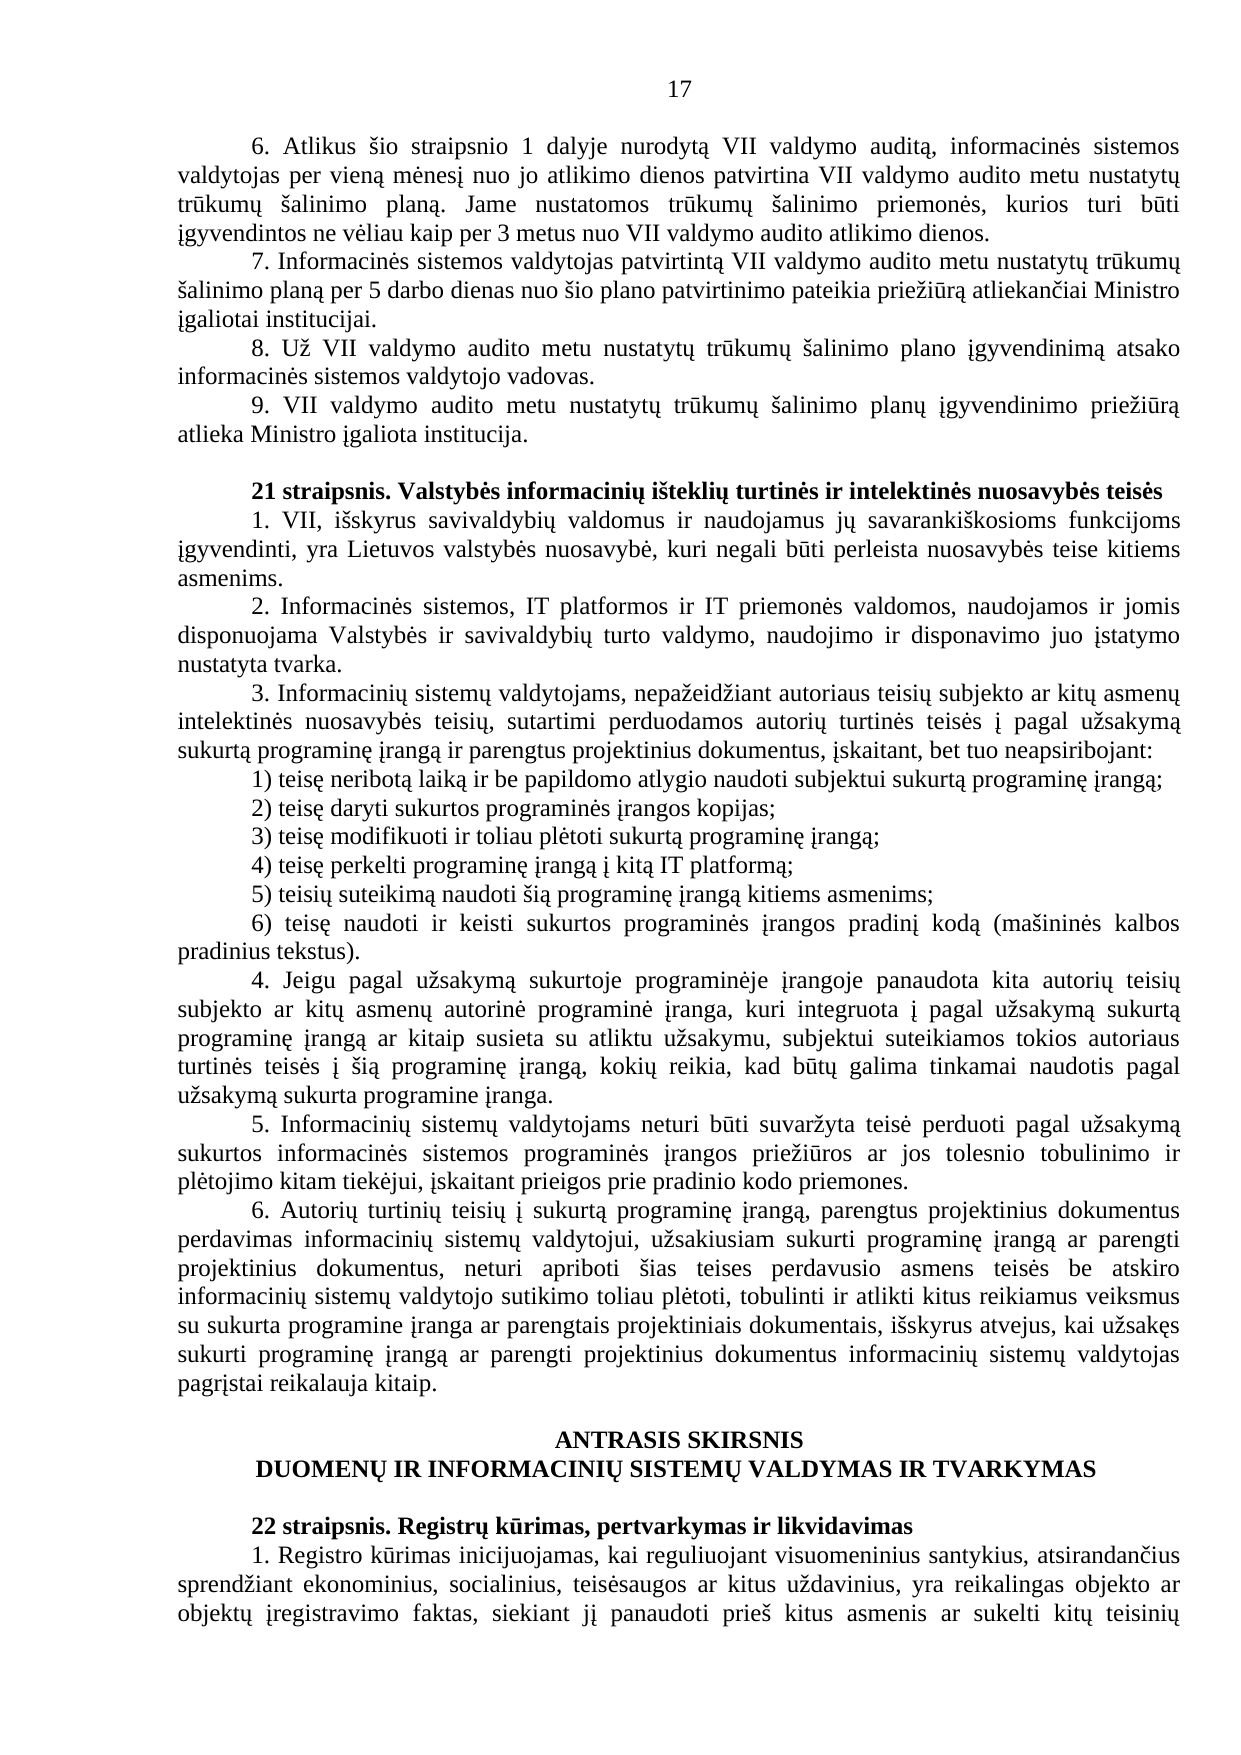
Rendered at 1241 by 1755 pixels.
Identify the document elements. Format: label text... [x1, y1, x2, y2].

text 6) teisę naudoti ir keisti sukurtos programinės įrangos pradinį kodą (mašininės kalbos pradinius tekstus). [177, 908, 1181, 965]
text 1. Registro kūrimas inicijuojamas, kai reguliuojant visuomeninius santykius, atsirandančius sprendžiant ekonominius, socialinius, teisėsaugos ar kitus uždavinius, yra reikalingas objekto ar objektų įregistravimo faktas, siekiant jį panaudoti prieš kitus asmenis ar sukelti kitų teisinių [177, 1540, 1181, 1626]
text DUOMENŲ ir informacinių sistemų VALDYMAS IR TVARKYMAS [177, 1454, 1181, 1483]
text 1) teisę neribotą laiką ir be papildomo atlygio naudoti subjektui sukurtą programinę įrangą; [177, 764, 1181, 793]
text 5. Informacinių sistemų valdytojams neturi būti suvaržyta teisė perduoti pagal užsakymą sukurtos informacinės sistemos programinės įrangos priežiūros ar jos tolesnio tobulinimo ir plėtojimo kitam tiekėjui, įskaitant prieigos prie pradinio kodo priemones. [177, 1109, 1181, 1195]
text 3) teisę modifikuoti ir toliau plėtoti sukurtą programinę įrangą; [177, 821, 1181, 850]
text 3. Informacinių sistemų valdytojams, nepažeidžiant autoriaus teisių subjekto ar kitų asmenų intelektinės nuosavybės teisių, sutartimi perduodamos autorių turtinės teisės į pagal užsakymą sukurtą programinę įrangą ir parengtus projektinius dokumentus, įskaitant, bet tuo neapsiribojant: [177, 678, 1181, 764]
text 2) teisę daryti sukurtos programinės įrangos kopijas; [177, 793, 1181, 821]
text 6. Autorių turtinių teisių į sukurtą programinę įrangą, parengtus projektinius dokumentus perdavimas informacinių sistemų valdytojui, užsakiusiam sukurti programinę įrangą ar parengti projektinius dokumentus, neturi apriboti šias teises perdavusio asmens teisės be atskiro informacinių sistemų valdytojo sutikimo toliau plėtoti, tobulinti ir atlikti kitus reikiamus veiksmus su sukurta programine įranga ar parengtais projektiniais dokumentais, išskyrus atvejus, kai užsakęs sukurti programinę įrangą ar parengti projektinius dokumentus informacinių sistemų valdytojas pagrįstai reikalauja kitaip. [177, 1195, 1181, 1396]
text 22 straipsnis. Registrų kūrimas, pertvarkymas ir likvidavimas [177, 1511, 1181, 1540]
text 2. Informacinės sistemos, IT platformos ir IT priemonės valdomos, naudojamos ir jomis disponuojama Valstybės ir savivaldybių turto valdymo, naudojimo ir disponavimo juo įstatymo nustatyta tvarka. [177, 591, 1181, 678]
text 4. Jeigu pagal užsakymą sukurtoje programinėje įrangoje panaudota kita autorių teisių subjekto ar kitų asmenų autorinė programinė įranga, kuri integruota į pagal užsakymą sukurtą programinę įrangą ar kitaip susieta su atliktu užsakymu, subjektui suteikiamos tokios autoriaus turtinės teisės į šią programinę įrangą, kokių reikia, kad būtų galima tinkamai naudotis pagal užsakymą sukurta programine įranga. [177, 965, 1181, 1109]
text 6. Atlikus šio straipsnio 1 dalyje nurodytą VII valdymo auditą, informacinės sistemos valdytojas per vieną mėnesį nuo jo atlikimo dienos patvirtina VII valdymo audito metu nustatytų trūkumų šalinimo planą. Jame nustatomos trūkumų šalinimo priemonės, kurios turi būti įgyvendintos ne vėliau kaip per 3 metus nuo VII valdymo audito atlikimo dienos. [177, 131, 1181, 246]
text ANTRASIS SKIRSNIS [177, 1425, 1181, 1454]
text 21 straipsnis. Valstybės informacinių išteklių turtinės ir intelektinės nuosavybės teisės [177, 476, 1181, 505]
text 4) teisę perkelti programinę įrangą į kitą IT platformą; [177, 850, 1181, 879]
text 1. VII, išskyrus savivaldybių valdomus ir naudojamus jų savarankiškosioms funkcijoms įgyvendinti, yra Lietuvos valstybės nuosavybė, kuri negali būti perleista nuosavybės teise kitiems asmenims. [177, 505, 1181, 591]
text 5) teisių suteikimą naudoti šią programinę įrangą kitiems asmenims; [177, 879, 1181, 908]
text 9. VII valdymo audito metu nustatytų trūkumų šalinimo planų įgyvendinimo priežiūrą atlieka Ministro įgaliota institucija. [177, 390, 1181, 448]
text 8. Už VII valdymo audito metu nustatytų trūkumų šalinimo plano įgyvendinimą atsako informacinės sistemos valdytojo vadovas. [177, 333, 1181, 390]
text 7. Informacinės sistemos valdytojas patvirtintą VII valdymo audito metu nustatytų trūkumų šalinimo planą per 5 darbo dienas nuo šio plano patvirtinimo pateikia priežiūrą atliekančiai Ministro įgaliotai institucijai. [177, 246, 1181, 333]
